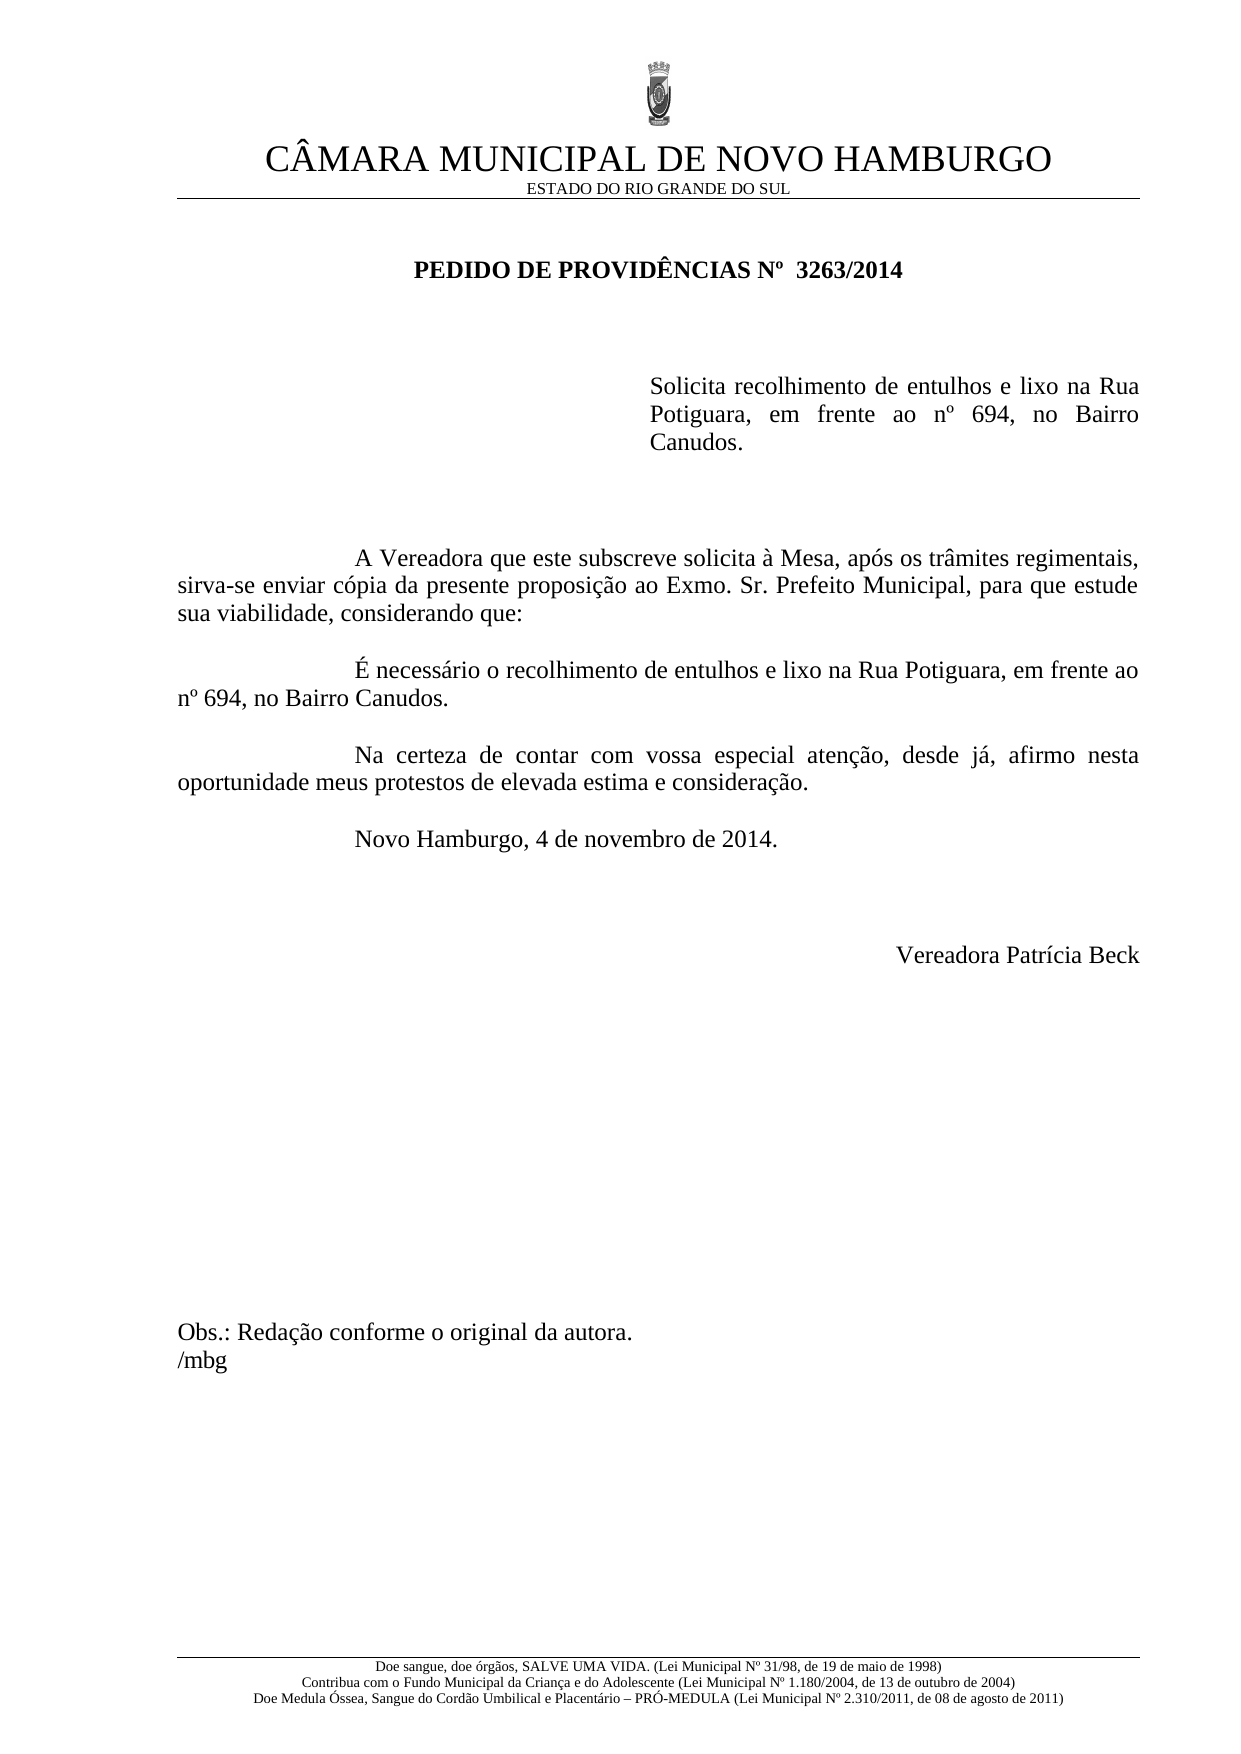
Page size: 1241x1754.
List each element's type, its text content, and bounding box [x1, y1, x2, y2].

text Na certeza de contar com vossa especial atenção, desde já, afirmo nesta oportunidade meus protestos de elevada estima e consideração. [177, 741, 1140, 796]
text Novo Hamburgo, 4 de novembro de 2014. [177, 825, 1140, 853]
text Vereadora Patrícia Beck [768, 942, 1140, 969]
text PEDIDO DE PROVIDÊNCIAS Nº 3263/2014 [177, 256, 1140, 284]
text Obs.: Redação conforme o original da autora. [177, 1318, 1140, 1346]
text /mbg [177, 1346, 1140, 1373]
text A Vereadora que este subscreve solicita à Mesa, após os trâmites regimentais, sirva-se enviar cópia da presente proposição ao Exmo. Sr. Prefeito Municipal, para que estude sua viabilidade, considerando que: [177, 544, 1140, 627]
text É necessário o recolhimento de entulhos e lixo na Rua Potiguara, em frente ao nº 694, no Bairro Canudos. [177, 656, 1140, 712]
text Solicita recolhimento de entulhos e lixo na Rua Potiguara, em frente ao nº 694, no Bairro Canudos. [649, 372, 1140, 455]
